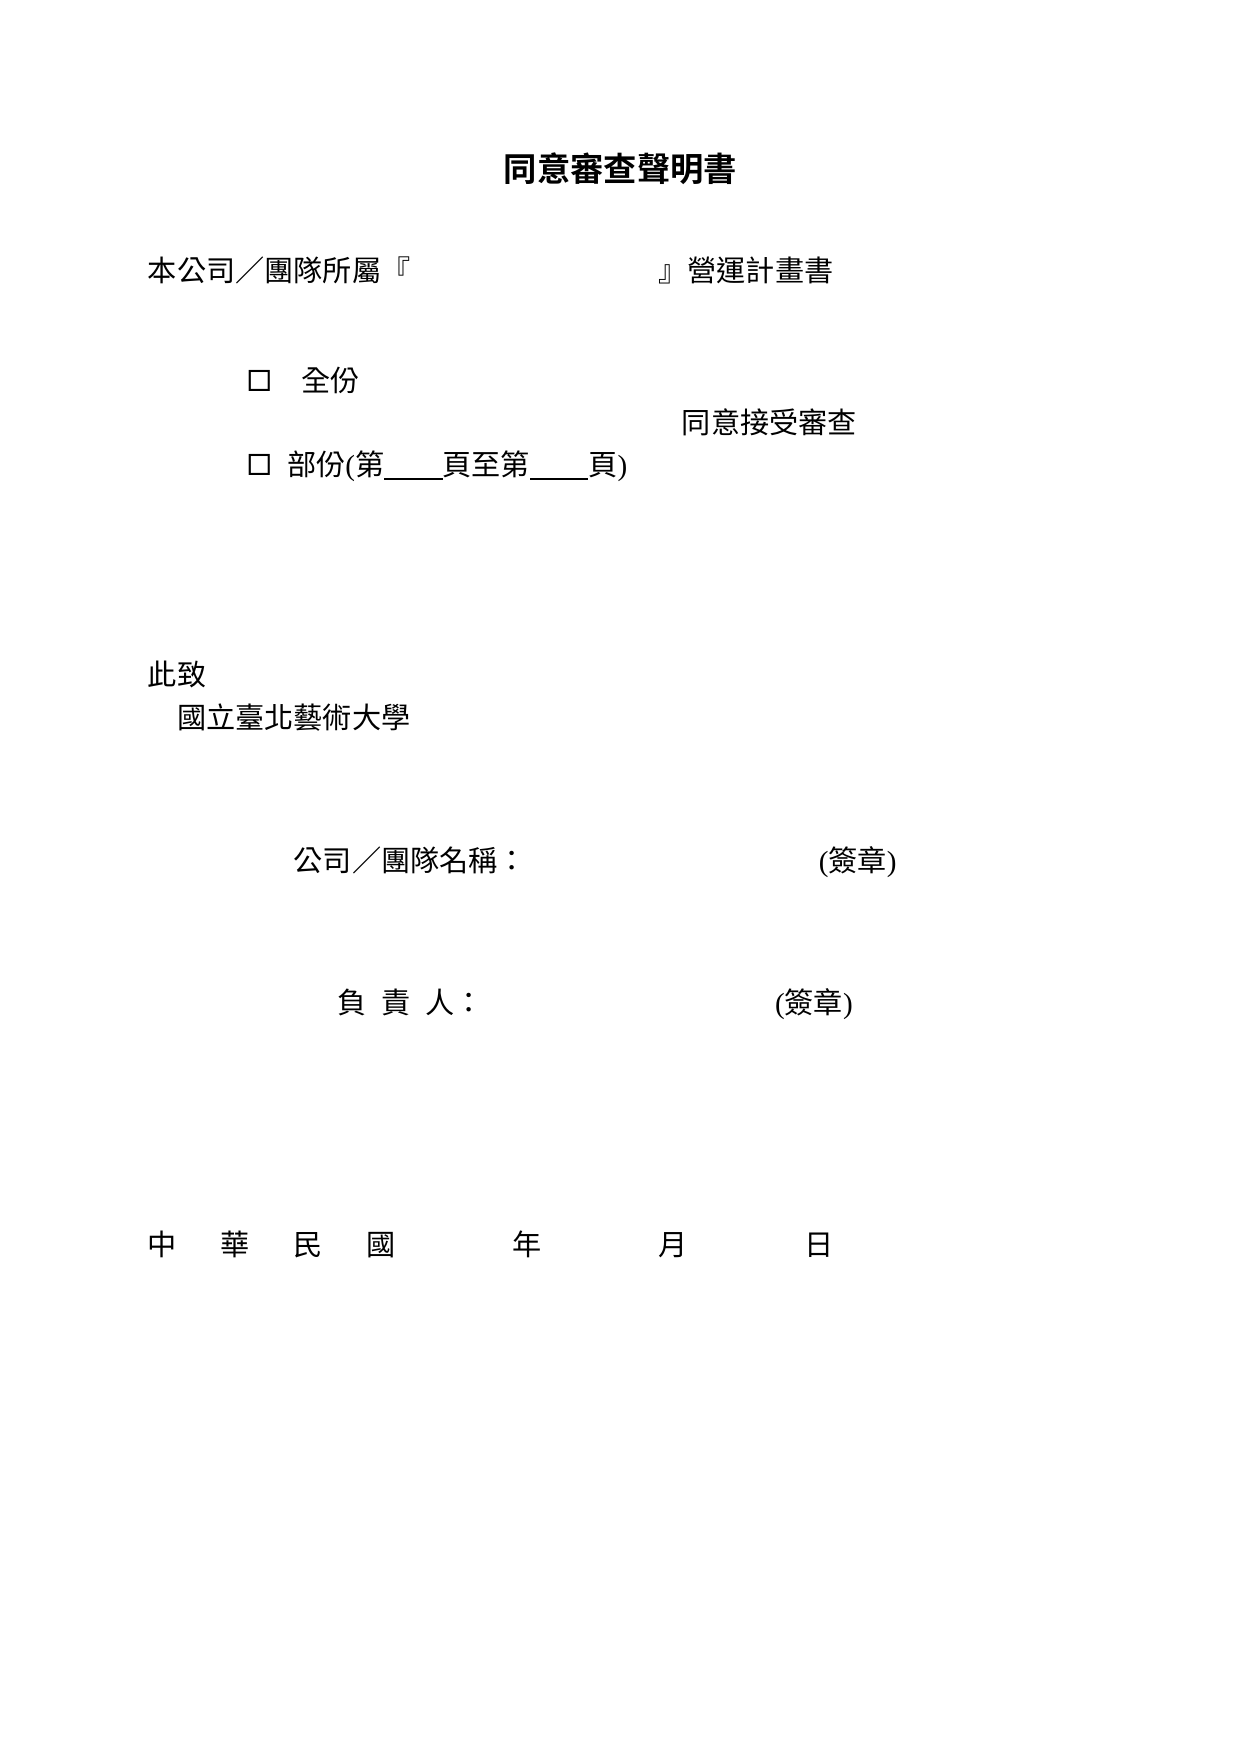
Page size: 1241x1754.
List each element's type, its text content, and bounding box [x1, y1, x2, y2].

text 本公司／團隊所屬『 』營運計畫書 [148, 248, 1092, 290]
table_header [671, 357, 1005, 399]
table_cell 同意接受審查 [671, 400, 1005, 442]
table_cell [207, 400, 671, 442]
table_cell  部份(第 頁至第 頁) [207, 442, 671, 484]
text 國立臺北藝術大學 [148, 694, 1092, 736]
text 公司／團隊名稱： (簽章) [148, 837, 1092, 879]
text 同意審查聲明書 [148, 148, 1092, 189]
text 此致 [148, 652, 1092, 694]
table_cell [671, 442, 1005, 484]
text 中 華 民 國 年 月 日 [148, 1222, 1092, 1264]
text 負 責 人： (簽章) [148, 980, 1092, 1022]
table_header  全份 [207, 357, 671, 399]
